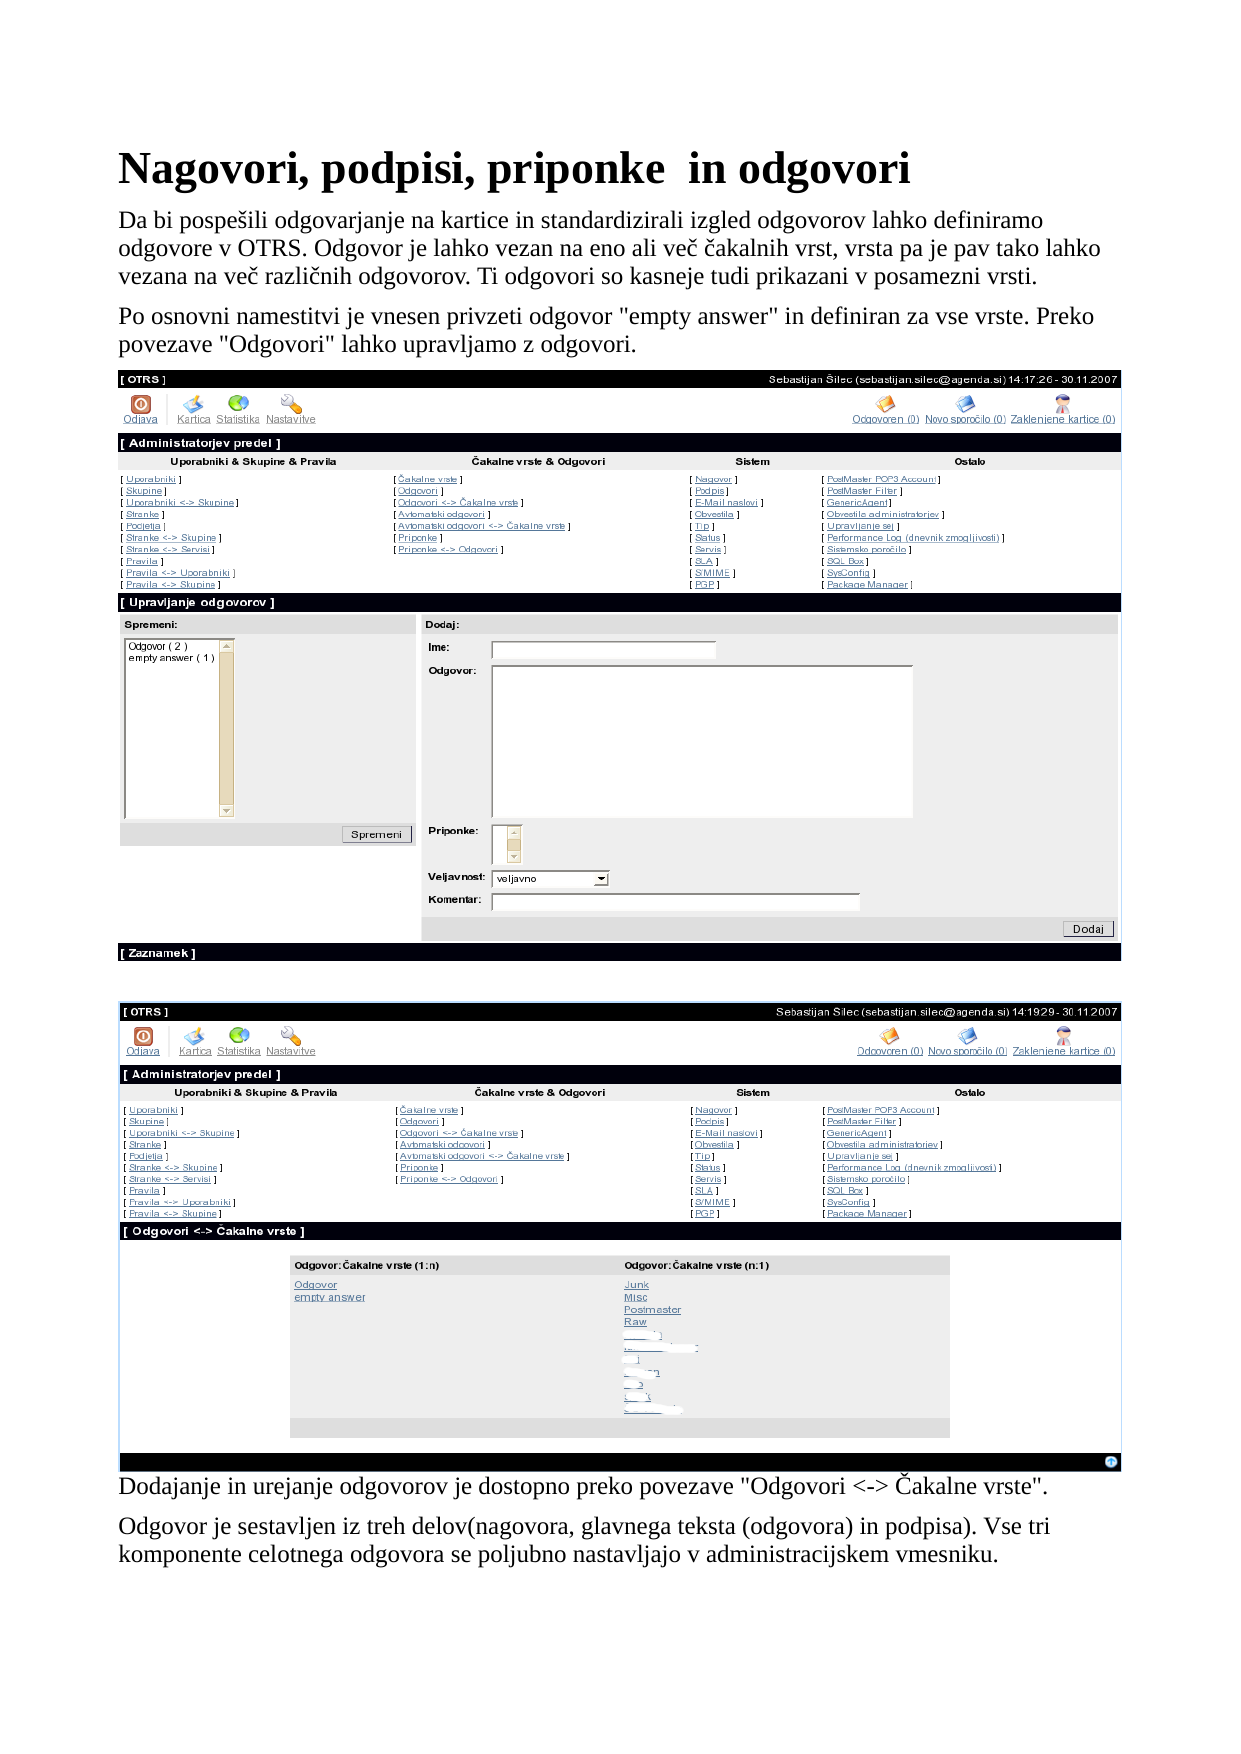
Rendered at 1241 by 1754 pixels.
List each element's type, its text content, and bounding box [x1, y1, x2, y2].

text Po osnovni namestitvi je vnesen privzeti odgovor "empty answer" in definiran za vse vrste. Preko povezave "Odgovori" lahko upravljamo z odgovori. [118, 302, 1122, 357]
text Odgovor je sestavljen iz treh delov(nagovora, glavnega teksta (odgovora) in podpisa). Vse tri komponente celotnega odgovora se poljubno nastavljajo v administracijskem vmesniku. [118, 1512, 1122, 1568]
picture [118, 370, 1122, 961]
text Da bi pospešili odgovarjanje na kartice in standardizirali izgled odgovorov lahko definiramo odgovore v OTRS. Odgovor je lahko vezan na eno ali več čakalnih vrst, vrsta pa je pav tako lahko vezana na več različnih odgovorov. Ti odgovori so kasneje tudi prikazani v posamezni vrsti. [118, 206, 1122, 289]
picture [118, 1001, 1122, 1472]
text Dodajanje in urejanje odgovorov je dostopno preko povezave "Odgovori <-> Čakalne vrste". [118, 1472, 1122, 1500]
subtitle Nagovori, podpisi, priponke in odgovori [118, 143, 1122, 194]
